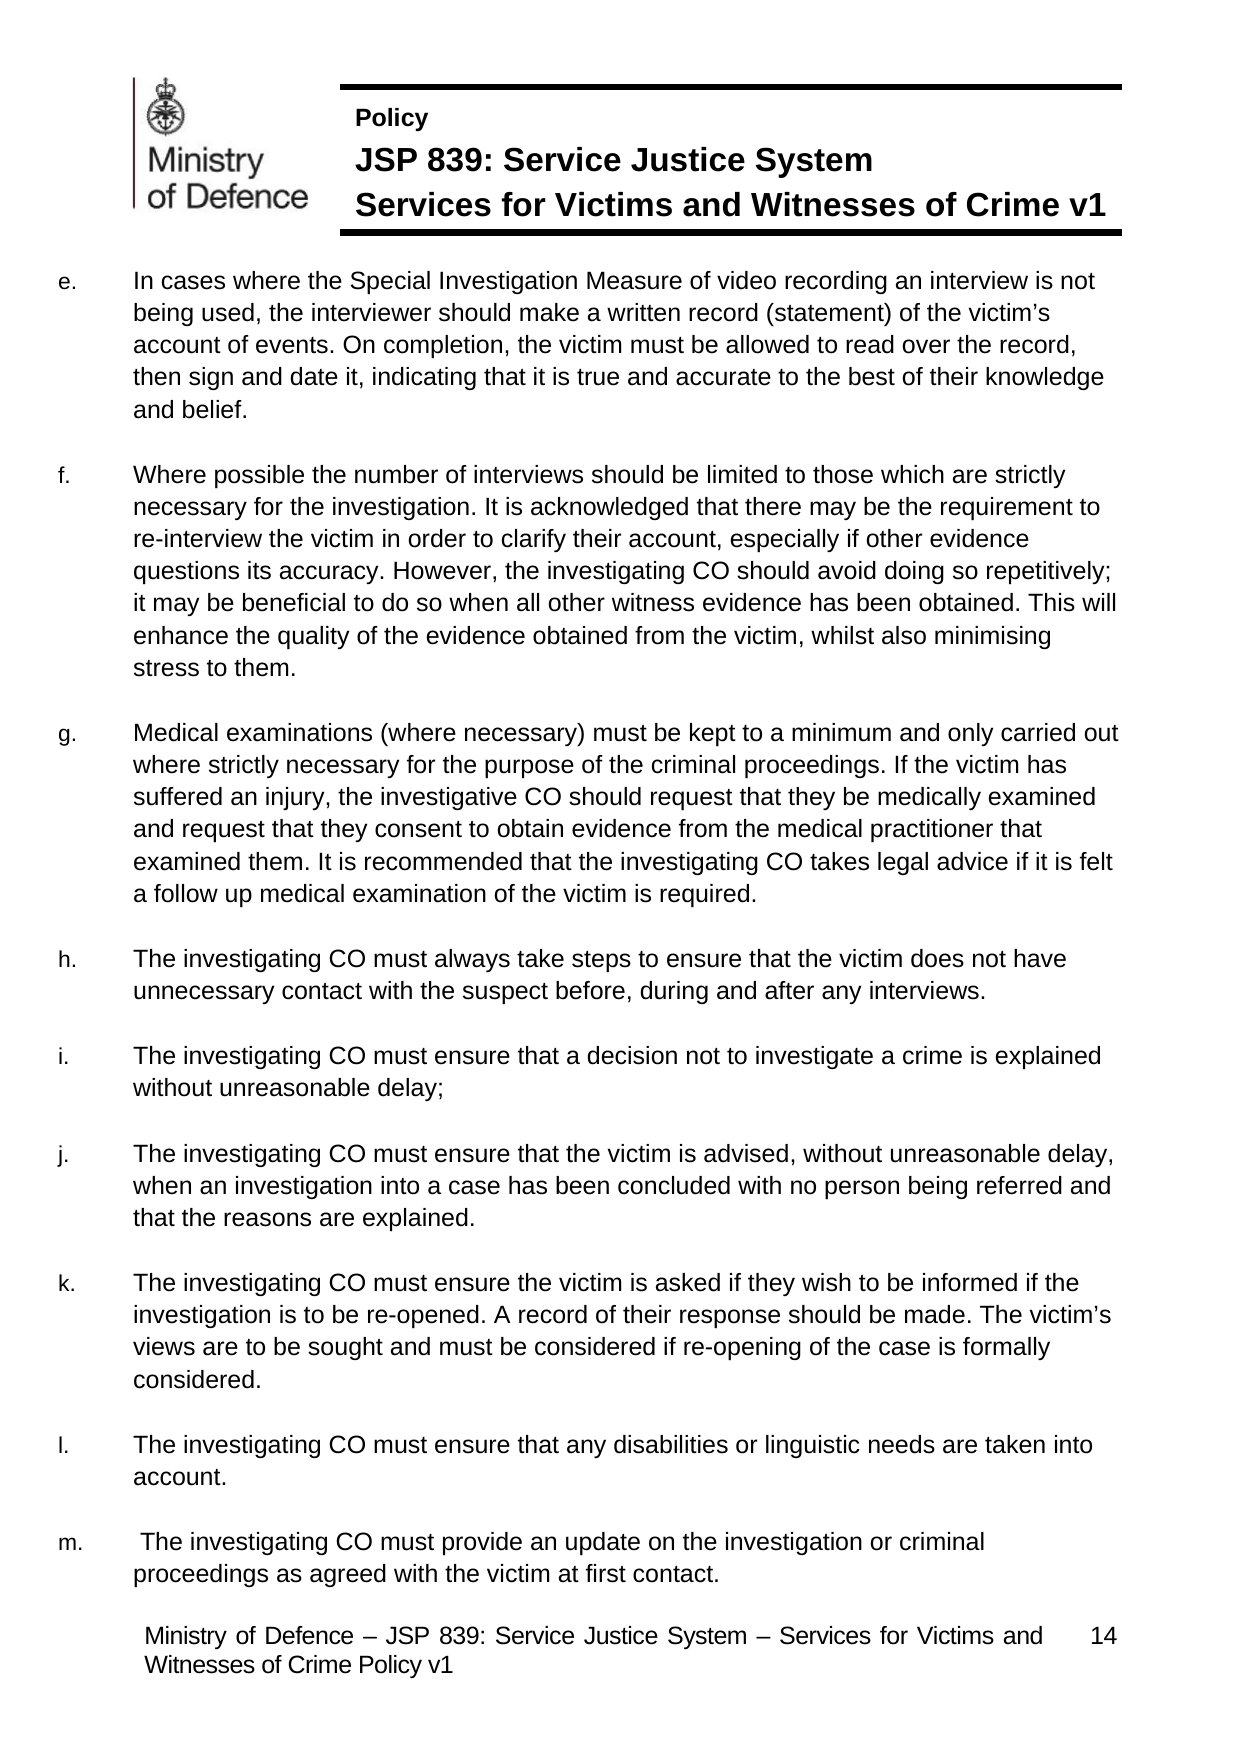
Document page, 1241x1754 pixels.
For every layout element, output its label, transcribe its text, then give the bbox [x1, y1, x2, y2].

list Medical examinations (where necessary) must be kept to a minimum and only carried out where strictly necessary for the purpose of the criminal proceedings. If the victim has suffered an injury, the investigative CO should request that they be medically examined and request that they consent to obtain evidence from the medical practitioner that examined them. It is recommended that the investigating CO takes legal advice if it is felt a follow up medical examination of the victim is required. [58, 718, 1121, 908]
list The investigating CO must ensure that a decision not to investigate a crime is explained without unreasonable delay; [58, 1041, 1121, 1102]
list The investigating CO must ensure that any disabilities or linguistic needs are taken into account. [58, 1430, 1121, 1491]
list In cases where the Special Investigation Measure of video recording an interview is not being used, the interviewer should make a written record (statement) of the victim’s account of events. On completion, the victim must be allowed to read over the record, then sign and date it, indicating that it is true and accurate to the best of their knowledge and belief. [58, 266, 1121, 423]
list The investigating CO must ensure that the victim is advised, without unreasonable delay, when an investigation into a case has been concluded with no person being referred and that the reasons are explained. [58, 1138, 1121, 1232]
list The investigating CO must provide an update on the investigation or criminal proceedings as agreed with the victim at first contact. [58, 1527, 1121, 1588]
list Where possible the number of interviews should be limited to those which are strictly necessary for the investigation. It is acknowledged that there may be the requirement to re-interview the victim in order to clarify their account, especially if other evidence questions its accuracy. However, the investigating CO should avoid doing so repetitively; it may be beneficial to do so when all other witness evidence has been obtained. This will enhance the quality of the evidence obtained from the victim, whilst also minimising stress to them. [58, 460, 1121, 682]
list The investigating CO must always take steps to ensure that the victim does not have unnecessary contact with the suspect before, during and after any interviews. [58, 944, 1121, 1005]
list The investigating CO must ensure the victim is asked if they wish to be informed if the investigation is to be re-opened. A record of their response should be made. The victim’s views are to be sought and must be considered if re-opening of the case is formally considered. [58, 1268, 1121, 1393]
